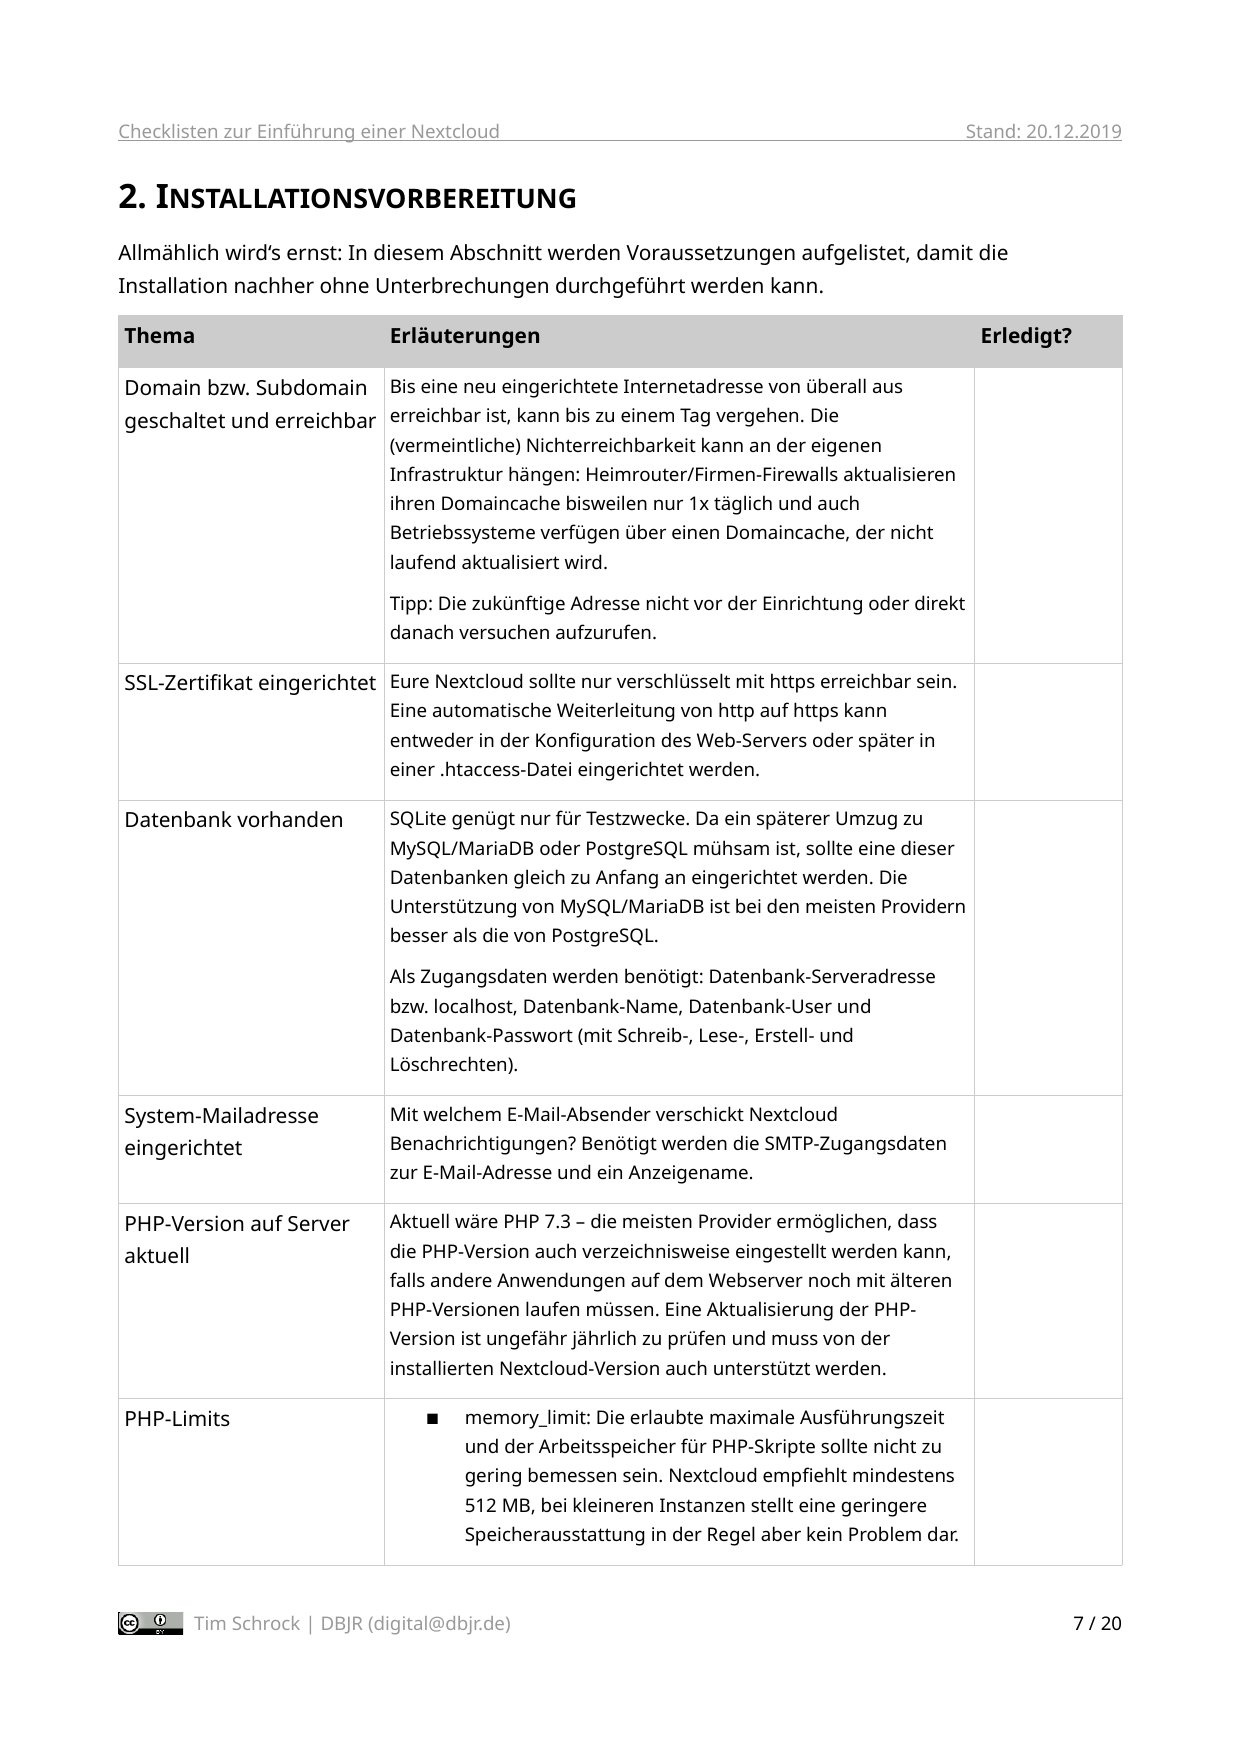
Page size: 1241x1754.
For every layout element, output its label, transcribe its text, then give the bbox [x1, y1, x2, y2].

table_cell [975, 1204, 1122, 1398]
table_cell PHP-Limits [119, 1399, 384, 1564]
table_cell Aktuell wäre PHP 7.3 – die meisten Provider ermöglichen, dass die PHP-Version auch verzeichnisweise eingestellt werden kann, falls andere Anwendungen auf dem Webserver noch mit älteren PHP-Versionen laufen müssen. Eine Aktualisierung der PHP-Version ist ungefähr jährlich zu prüfen und muss von der installierten Nextcloud-Version auch unterstützt werden. [385, 1204, 974, 1398]
table_cell SSL-Zertifikat eingerichtet [119, 664, 384, 799]
table_cell Domain bzw. Subdomain geschaltet und erreichbar [119, 368, 384, 662]
table_cell [975, 664, 1122, 799]
table_cell [975, 801, 1122, 1095]
table_header Thema [119, 316, 384, 367]
table_cell [975, 1096, 1122, 1203]
table_header Erledigt? [975, 316, 1122, 367]
table_cell System-Mailadresse eingerichtet [119, 1096, 384, 1203]
picture [118, 1612, 184, 1635]
table_cell SQLite genügt nur für Testzwecke. Da ein späterer Umzug zu MySQL/MariaDB oder PostgreSQL mühsam ist, sollte eine dieser Datenbanken gleich zu Anfang an eingerichtet werden. Die Unterstützung von MySQL/MariaDB ist bei den meisten Providern besser als die von PostgreSQL. Als Zugangsdaten werden benötigt: Datenbank-Serveradresse bzw. localhost, Datenbank-Name, Datenbank-User und Datenbank-Passwort (mit Schreib-, Lese-, Erstell- und Löschrechten). [385, 801, 974, 1095]
table_cell Datenbank vorhanden [119, 801, 384, 1095]
table_cell Bis eine neu eingerichtete Internetadresse von überall aus erreichbar ist, kann bis zu einem Tag vergehen. Die (vermeintliche) Nichterreichbarkeit kann an der eigenen Infrastruktur hängen: Heimrouter/Firmen-Firewalls aktualisieren ihren Domaincache bisweilen nur 1x täglich und auch Betriebssysteme verfügen über einen Domaincache, der nicht laufend aktualisiert wird. Tipp: Die zukünftige Adresse nicht vor der Einrichtung oder direkt danach versuchen aufzurufen. [385, 368, 974, 662]
table_cell [975, 368, 1122, 662]
table_cell PHP-Version auf Server aktuell [119, 1204, 384, 1398]
table_header Erläuterungen [385, 316, 974, 367]
table_cell Eure Nextcloud sollte nur verschlüsselt mit https erreichbar sein. Eine automatische Weiterleitung von http auf https kann entweder in der Konfiguration des Web-Servers oder später in einer .htaccess-Datei eingerichtet werden. [385, 664, 974, 799]
table_cell [975, 1399, 1122, 1564]
text Allmählich wird‘s ernst: In diesem Abschnitt werden Voraussetzungen aufgelistet, damit die Installation nachher ohne Unterbrechungen durchgeführt werden kann. [118, 238, 1122, 299]
subtitle 2. Installationsvorbereitung [118, 173, 1122, 219]
table_cell Mit welchem E-Mail-Absender verschickt Nextcloud Benachrichtigungen? Benötigt werden die SMTP-Zugangsdaten zur E-Mail-Adresse und ein Anzeigename. [385, 1096, 974, 1203]
table_cell memory_limit: Die erlaubte maximale Ausführungszeit und der Arbeitsspeicher für PHP-Skripte sollte nicht zu gering bemessen sein. Nextcloud empfiehlt mindestens 512 MB, bei kleineren Instanzen stellt eine geringere Speicherausstattung in der Regel aber kein Problem dar. max_execution_time: Wenn Nextcloud ausführlichere Arbeiten durchführt, sollte das Zeitlimit nicht zu knapp bemessen sein (z.B. bei Updates oder der Erstellung von Galerie-Vorschauen). Es schadet nicht, hier 180 Sekunden oder mehr einzutragen. upload_max_filesize / post_max_size: Dieses Limit betrifft vor allem die Nutzung von Nextcloud über einen Browser. Wenn Dateien hochgeladen werden sollen, die recht groß sind (große PDFs/Layoutdateien, Videosequenzen), dann fallen schnell Dateigrößen weit jenseits der 100 MB an. Uploads über den Sync-Client sind hier nicht betroffen, da Nextcloud die Dateien in Stückchen hochlädt. Die PHP-Einstellungen sind je nach Server in unterschiedlicher Weise zu konfigurieren: php.ini oder installationsbasiert in .htaccess oder .user.ini (bei PHP-FPM). [385, 1399, 974, 1564]
